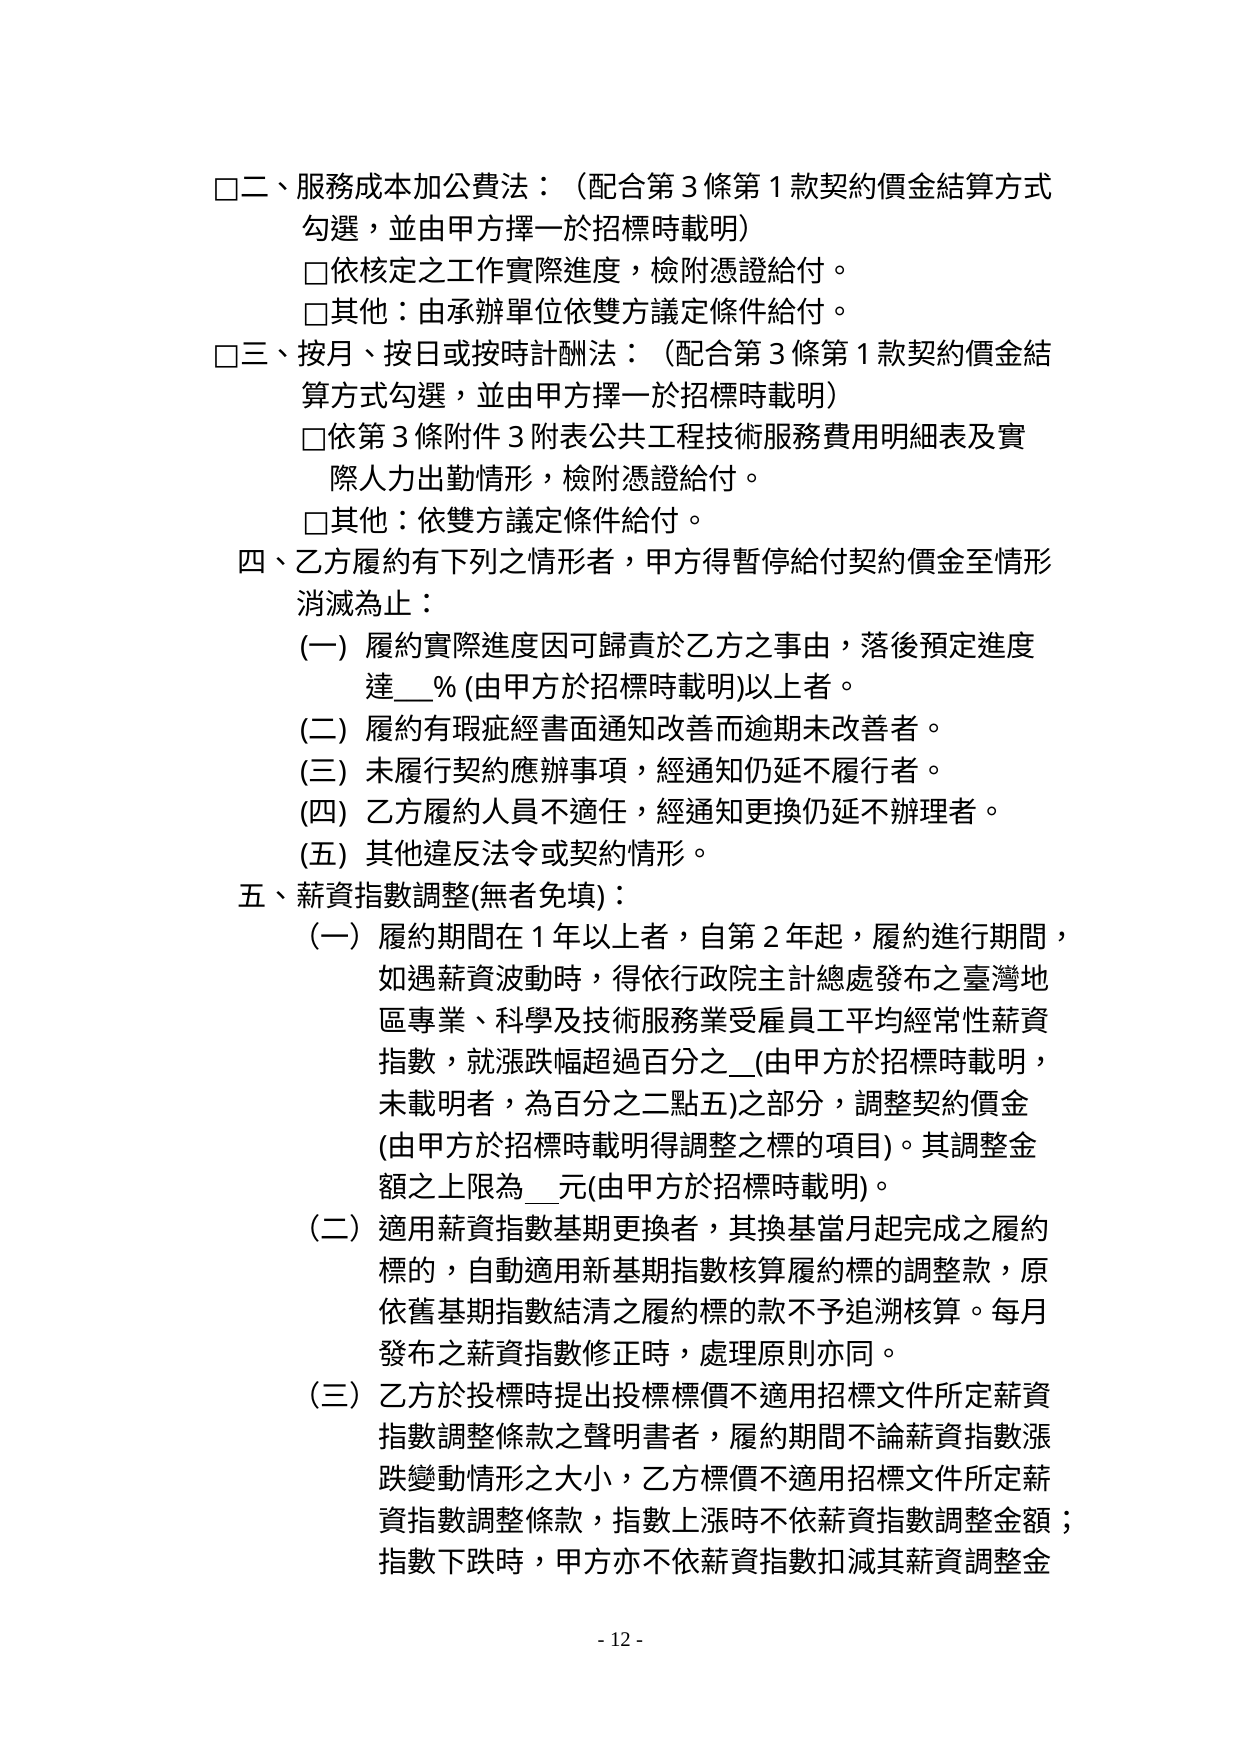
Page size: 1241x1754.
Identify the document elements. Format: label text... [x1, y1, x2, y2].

list 乙方履約人員不適任，經通知更換仍延不辦理者。 [300, 789, 1053, 831]
text □其他：依雙方議定條件給付。 [244, 498, 1053, 539]
text 四、乙方履約有下列之情形者，甲方得暫停給付契約價金至情形消滅為止： [237, 539, 1053, 623]
list 履約有瑕疵經書面通知改善而逾期未改善者。 [300, 706, 1053, 748]
text □依第3條附件3附表公共工程技術服務費用明細表及實際人力出勤情形，檢附憑證給付。 [300, 414, 1053, 498]
list 適用薪資指數基期更換者，其換基當月起完成之履約標的，自動適用新基期指數核算履約標的調整款，原依舊基期指數結清之履約標的款不予追溯核算。每月發布之薪資指數修正時，處理原則亦同。 [291, 1206, 1053, 1373]
list 乙方於投標時提出投標標價不適用招標文件所定薪資指數調整條款之聲明書者，履約期間不論薪資指數漲跌變動情形之大小，乙方標價不適用招標文件所定薪資指數調整條款，指數上漲時不依薪資指數調整金額；指數下跌時，甲方亦不依薪資指數扣減其薪資調整金額；行政院如有訂頒薪資指數調整措施，亦不適用。 [291, 1373, 1053, 1581]
text □依核定之工作實際進度，檢附憑證給付。 [244, 248, 1053, 289]
list 履約實際進度因可歸責於乙方之事由，落後預定進度達___% (由甲方於招標時載明)以上者。 [300, 623, 1053, 706]
text □二、服務成本加公費法：（配合第3條第1款契約價金結算方式勾選，並由甲方擇一於招標時載明） [212, 164, 1053, 248]
list 其他違反法令或契約情形。 [300, 831, 1053, 873]
list 履約期間在1年以上者，自第2年起，履約進行期間，如遇薪資波動時，得依行政院主計總處發布之臺灣地區專業、科學及技術服務業受雇員工平均經常性薪資指數，就漲跌幅超過百分之 (由甲方於招標時載明，未載明者，為百分之二點五)之部分，調整契約價金 (由甲方於招標時載明得調整之標的項目)。其調整金額之上限為 元(由甲方於招標時載明)。 [291, 914, 1053, 1206]
list 未履行契約應辦事項，經通知仍延不履行者。 [300, 748, 1053, 789]
text □三、按月、按日或按時計酬法：（配合第3條第1款契約價金結算方式勾選，並由甲方擇一於招標時載明） [212, 331, 1053, 414]
text 五、薪資指數調整(無者免填)： [237, 873, 1053, 914]
text □其他：由承辦單位依雙方議定條件給付。 [244, 289, 1053, 331]
